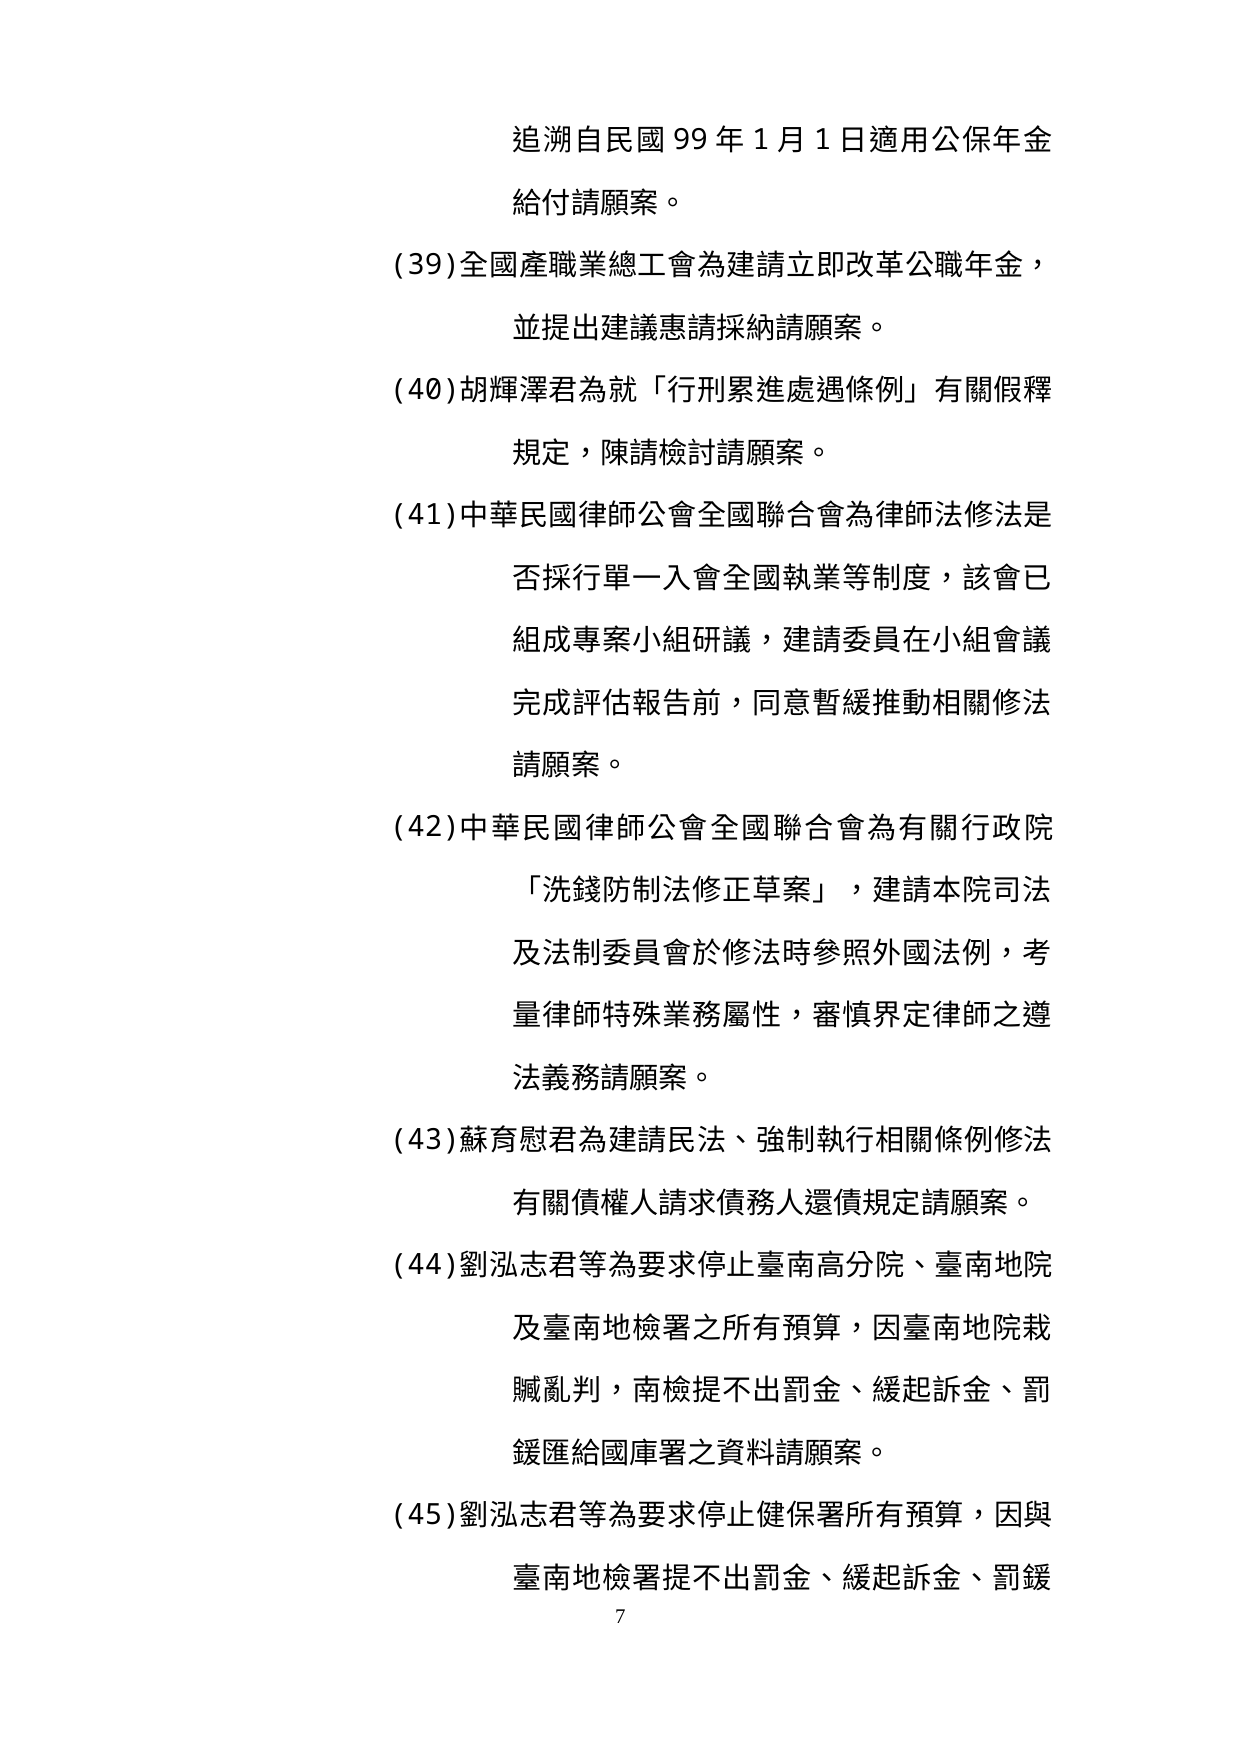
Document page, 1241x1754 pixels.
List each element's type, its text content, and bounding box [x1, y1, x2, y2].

list 追溯自民國99年1月1日適用公保年金給付請願案。 [389, 96, 1053, 221]
list 中華民國律師公會全國聯合會為有關行政院「洗錢防制法修正草案」，建請本院司法及法制委員會於修法時參照外國法例，考量律師特殊業務屬性，審慎界定律師之遵法義務請願案。 [389, 784, 1053, 1096]
list 蘇育慰君為建請民法、強制執行相關條例修法有關債權人請求債務人還債規定請願案。 [389, 1096, 1053, 1221]
list 胡輝澤君為就「行刑累進處遇條例」有關假釋規定，陳請檢討請願案。 [389, 346, 1053, 471]
list 中華民國律師公會全國聯合會為律師法修法是否採行單一入會全國執業等制度，該會已組成專案小組研議，建請委員在小組會議完成評估報告前，同意暫緩推動相關修法請願案。 [389, 471, 1053, 784]
list 全國產職業總工會為建請立即改革公職年金，並提出建議惠請採納請願案。 [389, 221, 1053, 346]
list 劉泓志君等為要求停止健保署所有預算，因與臺南地檢署提不出罰金、緩起訴金、罰鍰 [389, 1471, 1053, 1596]
list 劉泓志君等為要求停止臺南高分院、臺南地院及臺南地檢署之所有預算，因臺南地院栽贓亂判，南檢提不出罰金、緩起訴金、罰鍰匯給國庫署之資料請願案。 [389, 1221, 1053, 1471]
